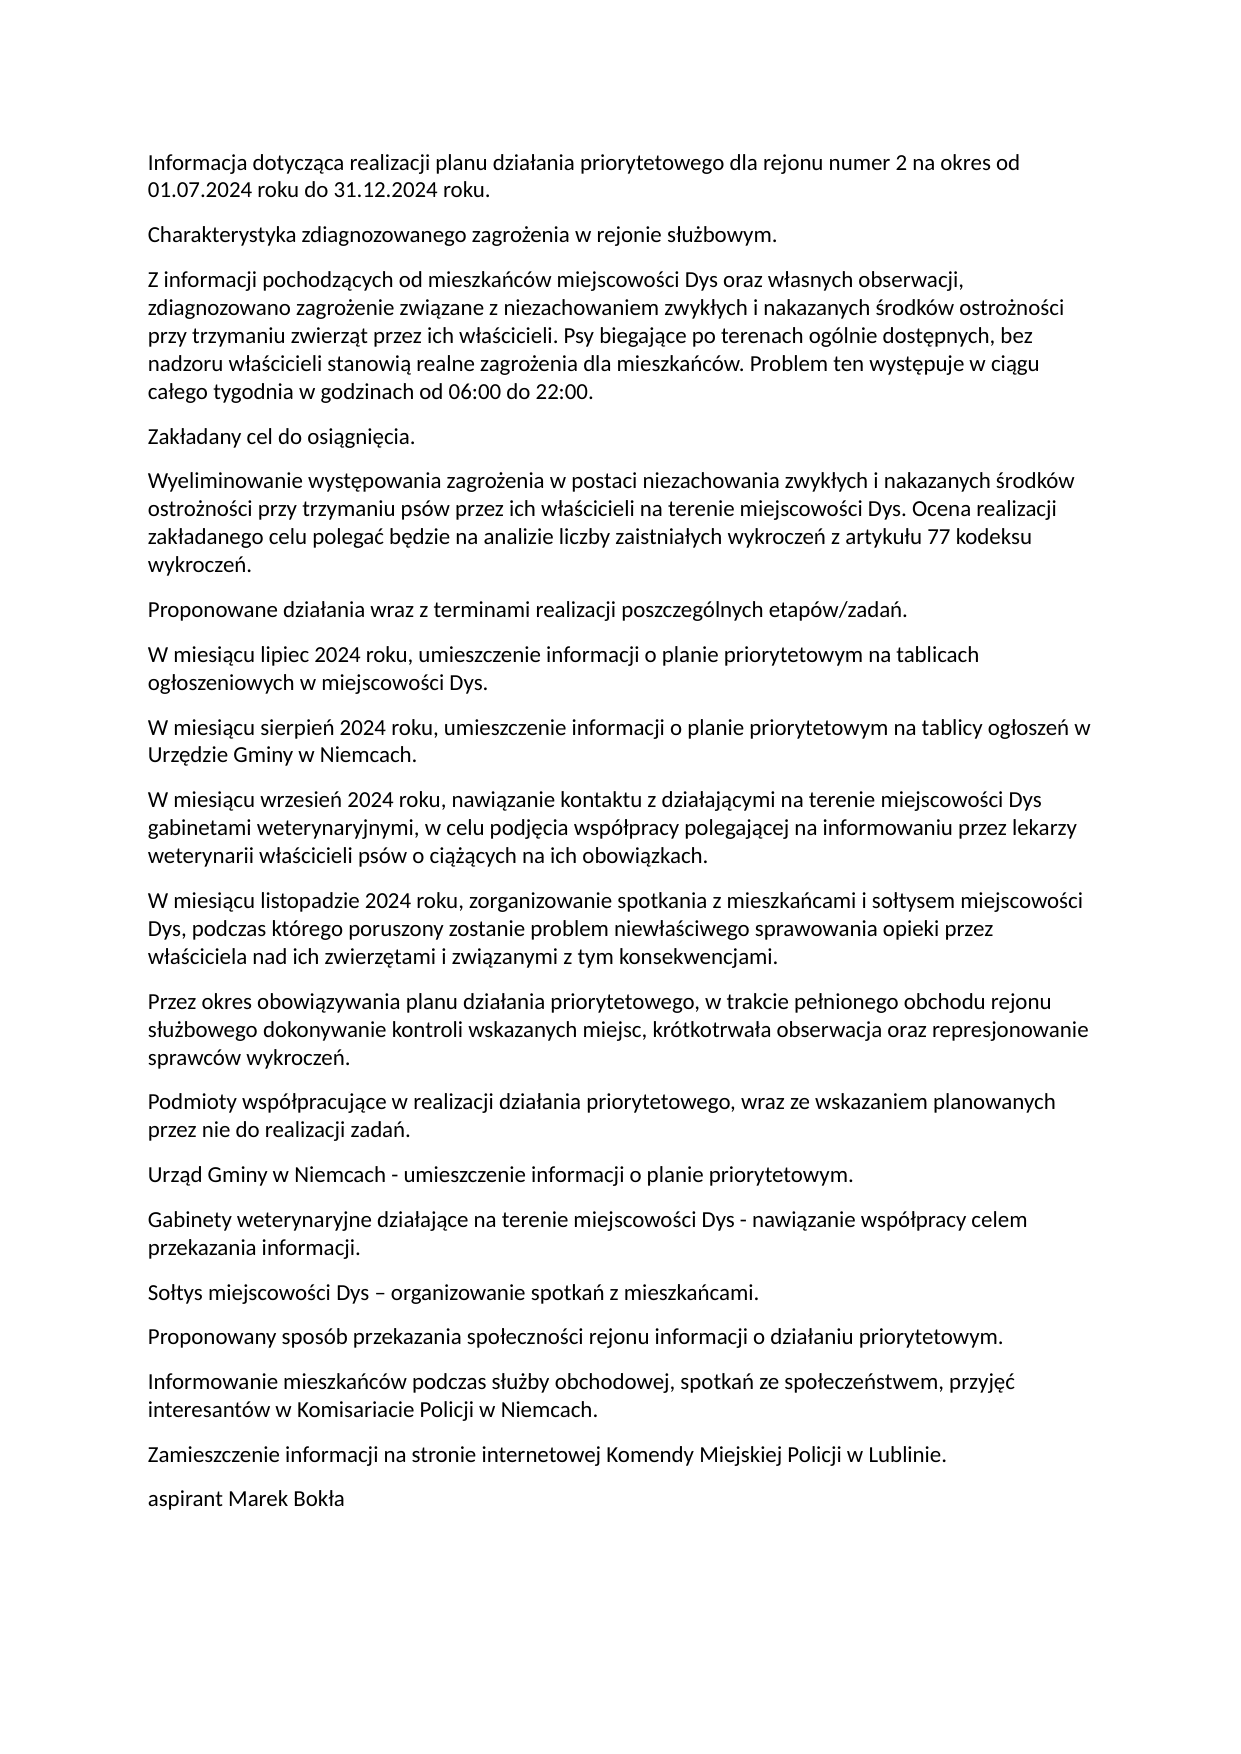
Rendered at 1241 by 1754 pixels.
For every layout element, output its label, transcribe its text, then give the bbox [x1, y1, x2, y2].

text W miesiącu listopadzie 2024 roku, zorganizowanie spotkania z mieszkańcami i sołtysem miejscowości Dys, podczas którego poruszony zostanie problem niewłaściwego sprawowania opieki przez właściciela nad ich zwierzętami i związanymi z tym konsekwencjami. [148, 886, 1093, 970]
text Zamieszczenie informacji na stronie internetowej Komendy Miejskiej Policji w Lublinie. [148, 1440, 1093, 1468]
text Z informacji pochodzących od mieszkańców miejscowości Dys oraz własnych obserwacji, zdiagnozowano zagrożenie związane z niezachowaniem zwykłych i nakazanych środków ostrożności przy trzymaniu zwierząt przez ich właścicieli. Psy biegające po terenach ogólnie dostępnych, bez nadzoru właścicieli stanowią realne zagrożenia dla mieszkańców. Problem ten występuje w ciągu całego tygodnia w godzinach od 06:00 do 22:00. [148, 265, 1093, 405]
text Zakładany cel do osiągnięcia. [148, 422, 1093, 450]
text Wyeliminowanie występowania zagrożenia w postaci niezachowania zwykłych i nakazanych środków ostrożności przy trzymaniu psów przez ich właścicieli na terenie miejscowości Dys. Ocena realizacji zakładanego celu polegać będzie na analizie liczby zaistniałych wykroczeń z artykułu 77 kodeksu wykroczeń. [148, 466, 1093, 578]
text W miesiącu sierpień 2024 roku, umieszczenie informacji o planie priorytetowym na tablicy ogłoszeń w Urzędzie Gminy w Niemcach. [148, 713, 1093, 769]
text W miesiącu wrzesień 2024 roku, nawiązanie kontaktu z działającymi na terenie miejscowości Dys gabinetami weterynaryjnymi, w celu podjęcia współpracy polegającej na informowaniu przez lekarzy weterynarii właścicieli psów o ciążących na ich obowiązkach. [148, 785, 1093, 869]
text aspirant Marek Bokła [148, 1484, 1093, 1512]
text Proponowany sposób przekazania społeczności rejonu informacji o działaniu priorytetowym. [148, 1322, 1093, 1350]
text Informacja dotycząca realizacji planu działania priorytetowego dla rejonu numer 2 na okres od 01.07.2024 roku do 31.12.2024 roku. [148, 148, 1093, 204]
text Przez okres obowiązywania planu działania priorytetowego, w trakcie pełnionego obchodu rejonu służbowego dokonywanie kontroli wskazanych miejsc, krótkotrwała obserwacja oraz represjonowanie sprawców wykroczeń. [148, 987, 1093, 1071]
text Gabinety weterynaryjne działające na terenie miejscowości Dys - nawiązanie współpracy celem przekazania informacji. [148, 1205, 1093, 1261]
text Sołtys miejscowości Dys – organizowanie spotkań z mieszkańcami. [148, 1278, 1093, 1306]
text Informowanie mieszkańców podczas służby obchodowej, spotkań ze społeczeństwem, przyjęć interesantów w Komisariacie Policji w Niemcach. [148, 1367, 1093, 1423]
text Proponowane działania wraz z terminami realizacji poszczególnych etapów/zadań. [148, 595, 1093, 623]
text Podmioty współpracujące w realizacji działania priorytetowego, wraz ze wskazaniem planowanych przez nie do realizacji zadań. [148, 1087, 1093, 1143]
text Urząd Gminy w Niemcach - umieszczenie informacji o planie priorytetowym. [148, 1160, 1093, 1188]
text Charakterystyka zdiagnozowanego zagrożenia w rejonie służbowym. [148, 220, 1093, 248]
text W miesiącu lipiec 2024 roku, umieszczenie informacji o planie priorytetowym na tablicach ogłoszeniowych w miejscowości Dys. [148, 640, 1093, 696]
